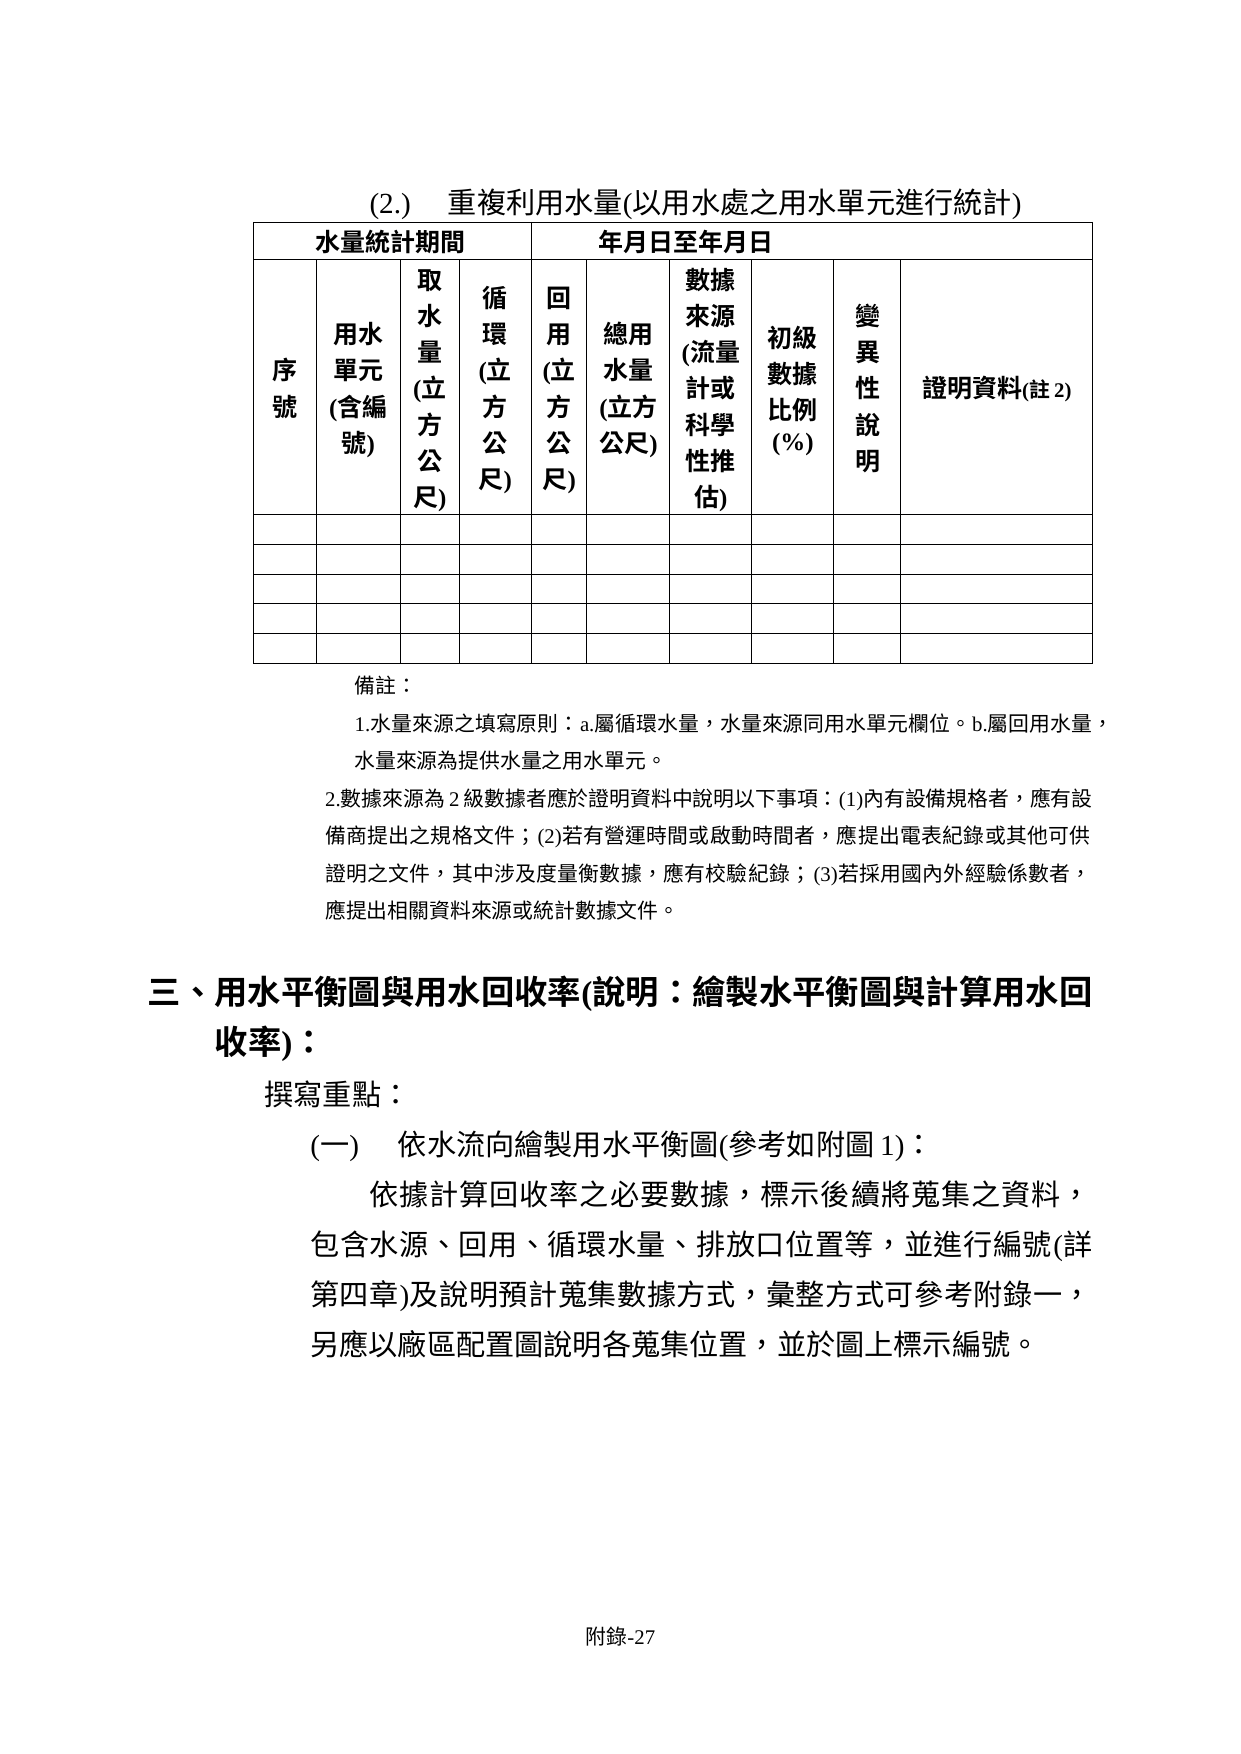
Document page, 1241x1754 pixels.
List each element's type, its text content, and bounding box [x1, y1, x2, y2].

table_cell [834, 604, 900, 633]
table_cell [670, 545, 751, 573]
table_cell [401, 575, 459, 603]
text 依據計算回收率之必要數據，標示後續將蒐集之資料，包含水源、回用、循環水量、排放口位置等，並進行編號(詳第四章)及說明預計蒐集數據方式，彙整方式可參考附錄一，另應以廠區配置圖說明各蒐集位置，並於圖上標示編號。 [310, 1164, 1092, 1364]
table_cell [401, 604, 459, 633]
text 2.數據來源為2級數據者應於證明資料中說明以下事項：(1)內有設備規格者，應有設備商提出之規格文件；(2)若有營運時間或啟動時間者，應提出電表紀錄或其他可供證明之文件，其中涉及度量衡數據，應有校驗紀錄；(3)若採用國內外經驗係數者，應提出相關資料來源或統計數據文件。 [325, 776, 1092, 926]
text 1.水量來源之填寫原則：a.屬循環水量，水量來源同用水單元欄位。b.屬回用水量，水量來源為提供水量之用水單元。 [354, 701, 1092, 776]
table_cell [317, 634, 400, 663]
list 重複利用水量(以用水處之用水單元進行統計) [369, 172, 1092, 222]
table_cell [254, 604, 316, 633]
table_cell [254, 575, 316, 603]
table_cell [587, 515, 669, 544]
table_cell [460, 545, 531, 573]
table_cell [532, 545, 586, 573]
table_cell 循環(立方公尺) [460, 260, 531, 514]
table_cell [254, 545, 316, 573]
table_cell [752, 515, 833, 544]
table_cell [752, 604, 833, 633]
table_header 年月日至年月日 [532, 223, 1092, 259]
table_cell [532, 515, 586, 544]
table_cell [752, 575, 833, 603]
table_cell 取水量(立方公尺) [401, 260, 459, 514]
table_cell [670, 575, 751, 603]
table_header 水量統計期間 [254, 223, 531, 259]
table_cell [254, 634, 316, 663]
table_cell 回用(立方公尺) [532, 260, 586, 514]
table_cell [752, 545, 833, 573]
table_cell [834, 575, 900, 603]
table_cell [460, 634, 531, 663]
table_cell [587, 545, 669, 573]
table_cell [317, 545, 400, 573]
table_cell [317, 515, 400, 544]
table_cell [901, 545, 1092, 573]
table_cell [317, 575, 400, 603]
table_cell 初級數據比例(%) [752, 260, 833, 514]
table_cell 變異性 說明 [834, 260, 900, 514]
text 撰寫重點： [206, 1064, 1092, 1114]
table_cell [901, 515, 1092, 544]
table_cell [254, 515, 316, 544]
table_cell [401, 545, 459, 573]
table_cell [752, 634, 833, 663]
table_cell 用水單元 (含編號) [317, 260, 400, 514]
table_cell 證明資料(註2) [901, 260, 1092, 514]
table_cell [317, 604, 400, 633]
table_cell [532, 604, 586, 633]
text 備註： [354, 664, 1092, 701]
table_cell [834, 545, 900, 573]
table_cell [401, 515, 459, 544]
table_cell [670, 604, 751, 633]
list 依水流向繪製用水平衡圖(參考如附圖1)： [310, 1114, 1092, 1164]
table_cell 總用水量 (立方公尺) [587, 260, 669, 514]
table_cell [670, 515, 751, 544]
table_cell [834, 515, 900, 544]
table_cell [834, 634, 900, 663]
table_cell [901, 575, 1092, 603]
table_cell [901, 604, 1092, 633]
subtitle 三、用水平衡圖與用水回收率(說明：繪製水平衡圖與計算用水回收率)： [148, 964, 1092, 1064]
table_cell [587, 604, 669, 633]
table_cell [532, 634, 586, 663]
table_cell [587, 634, 669, 663]
table_cell [460, 515, 531, 544]
table_cell 序號 [254, 260, 316, 514]
table_cell 數據來源 (流量計或科學性推估) [670, 260, 751, 514]
table_cell [587, 575, 669, 603]
table_cell [901, 634, 1092, 663]
table_cell [401, 634, 459, 663]
table_cell [460, 575, 531, 603]
table_cell [670, 634, 751, 663]
table_cell [532, 575, 586, 603]
table_cell [460, 604, 531, 633]
